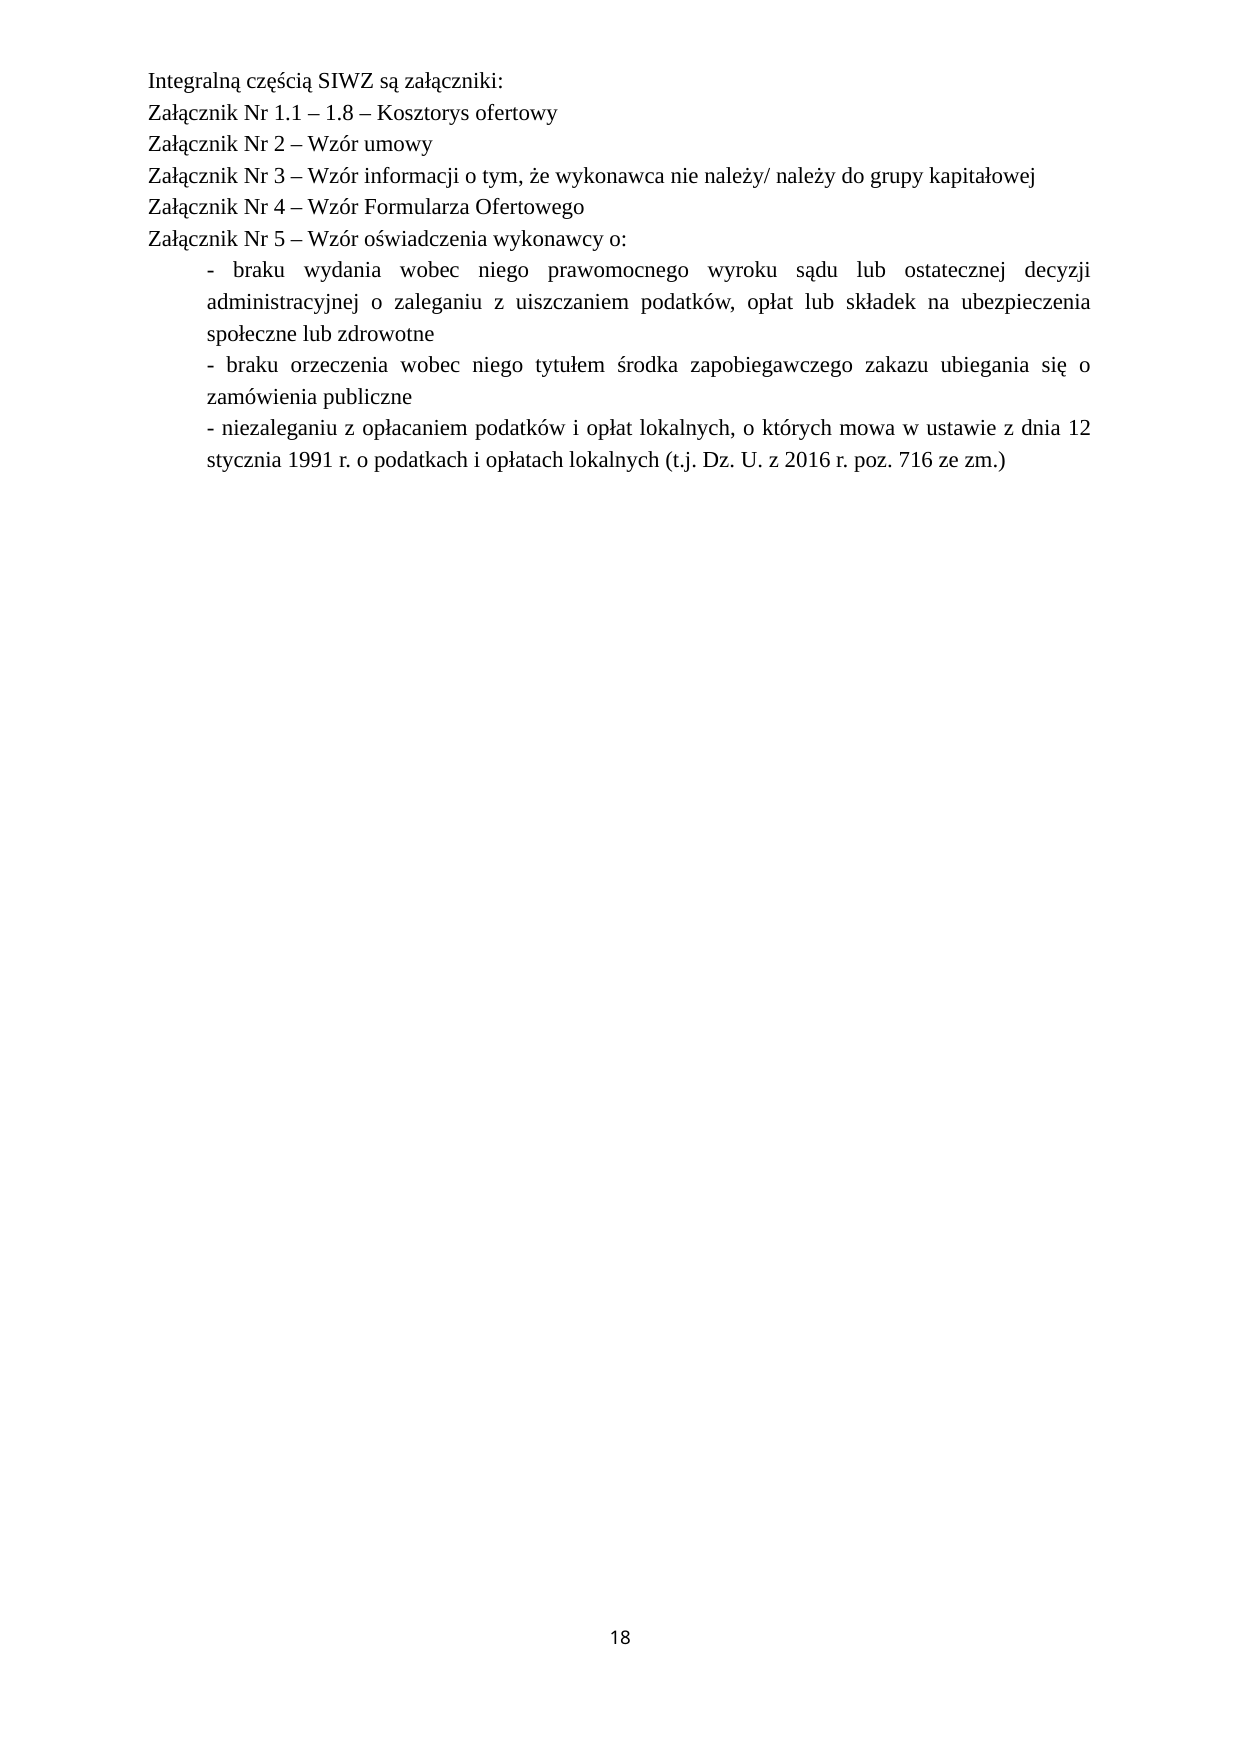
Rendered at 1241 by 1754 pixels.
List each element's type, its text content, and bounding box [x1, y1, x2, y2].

text Załącznik Nr 2 – Wzór umowy [148, 130, 1093, 157]
text Załącznik Nr 5 – Wzór oświadczenia wykonawcy o: [148, 225, 1093, 251]
text - niezaleganiu z opłacaniem podatków i opłat lokalnych, o których mowa w ustawie z dnia 12 stycznia 1991 r. o podatkach i opłatach lokalnych (t.j. Dz. U. z 2016 r. poz. 716 ze zm.) [207, 414, 1093, 472]
text - braku orzeczenia wobec niego tytułem środka zapobiegawczego zakazu ubiegania się o zamówienia publiczne [207, 351, 1093, 409]
text Załącznik Nr 4 – Wzór Formularza Ofertowego [148, 193, 1093, 220]
text Integralną częścią SIWZ są załączniki: [148, 67, 1093, 93]
text - braku wydania wobec niego prawomocnego wyroku sądu lub ostatecznej decyzji administracyjnej o zaleganiu z uiszczaniem podatków, opłat lub składek na ubezpieczenia społeczne lub zdrowotne [207, 257, 1093, 346]
text Załącznik Nr 3 – Wzór informacji o tym, że wykonawca nie należy/ należy do grupy kapitałowej [148, 162, 1093, 188]
text Załącznik Nr 1.1 – 1.8 – Kosztorys ofertowy [148, 99, 1093, 125]
